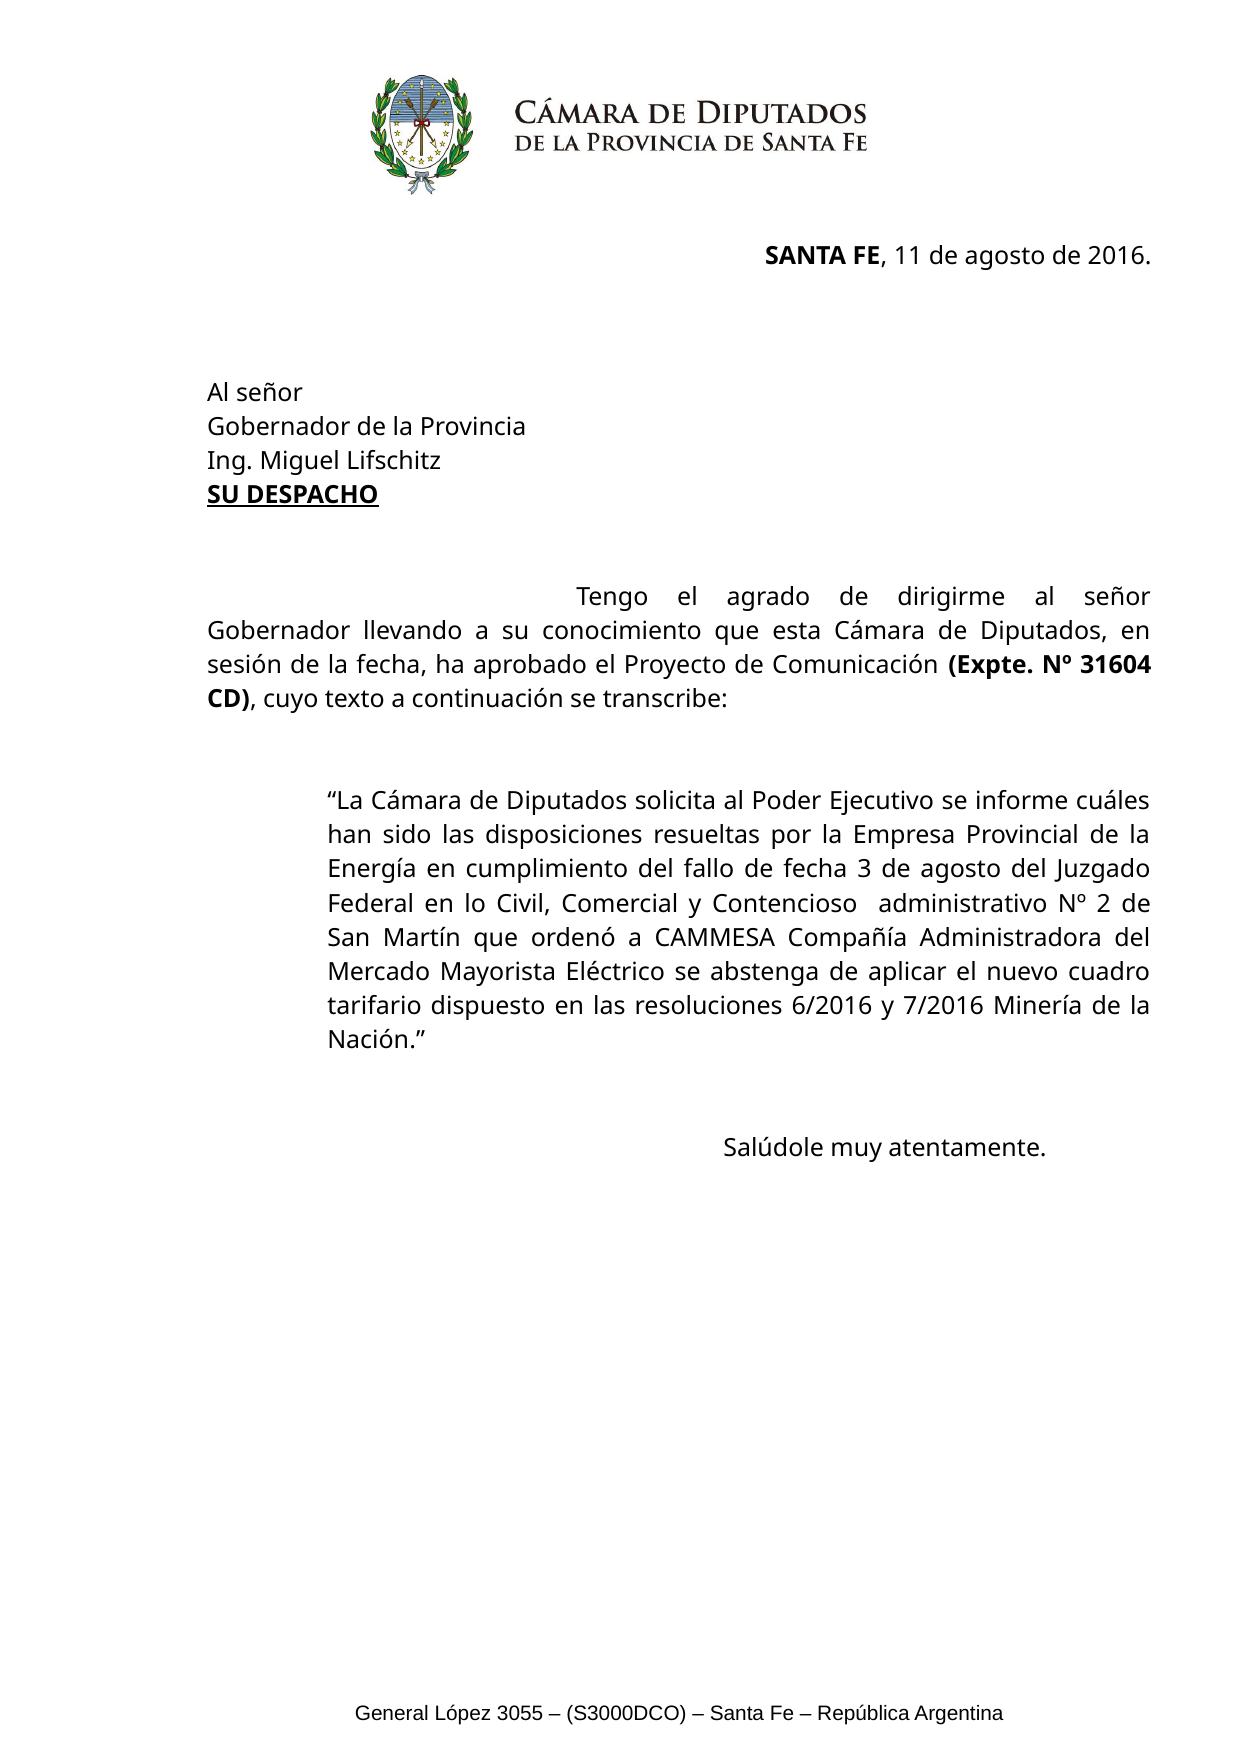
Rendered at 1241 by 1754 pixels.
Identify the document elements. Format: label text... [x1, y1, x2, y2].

text SU DESPACHO [207, 476, 1152, 511]
text Ing. Miguel Lifschitz [207, 442, 1152, 476]
text Tengo el agrado de dirigirme al señor Gobernador llevando a su conocimiento que esta Cámara de Diputados, en sesión de la fecha, ha aprobado el Proyecto de Comunicación (Expte. Nº 31604 CD), cuyo texto a continuación se transcribe: [207, 579, 1152, 715]
text “La Cámara de Diputados solicita al Poder Ejecutivo se informe cuáles han sido las disposiciones resueltas por la Empresa Provincial de la Energía en cumplimiento del fallo de fecha 3 de agosto del Juzgado Federal en lo Civil, Comercial y Contencioso administrativo Nº 2 de San Martín que ordenó a CAMMESA Compañía Administradora del Mercado Mayorista Eléctrico se abstenga de aplicar el nuevo cuadro tarifario dispuesto en las resoluciones 6/2016 y 7/2016 Minería de la Nación.” [327, 783, 1152, 1056]
picture [370, 75, 867, 199]
text Gobernador de la Provincia [207, 408, 1152, 442]
text SANTA FE, 11 de agosto de 2016. [207, 238, 1152, 272]
text Salúdole muy atentamente. [649, 1129, 1152, 1164]
text Al señor [207, 374, 1152, 408]
